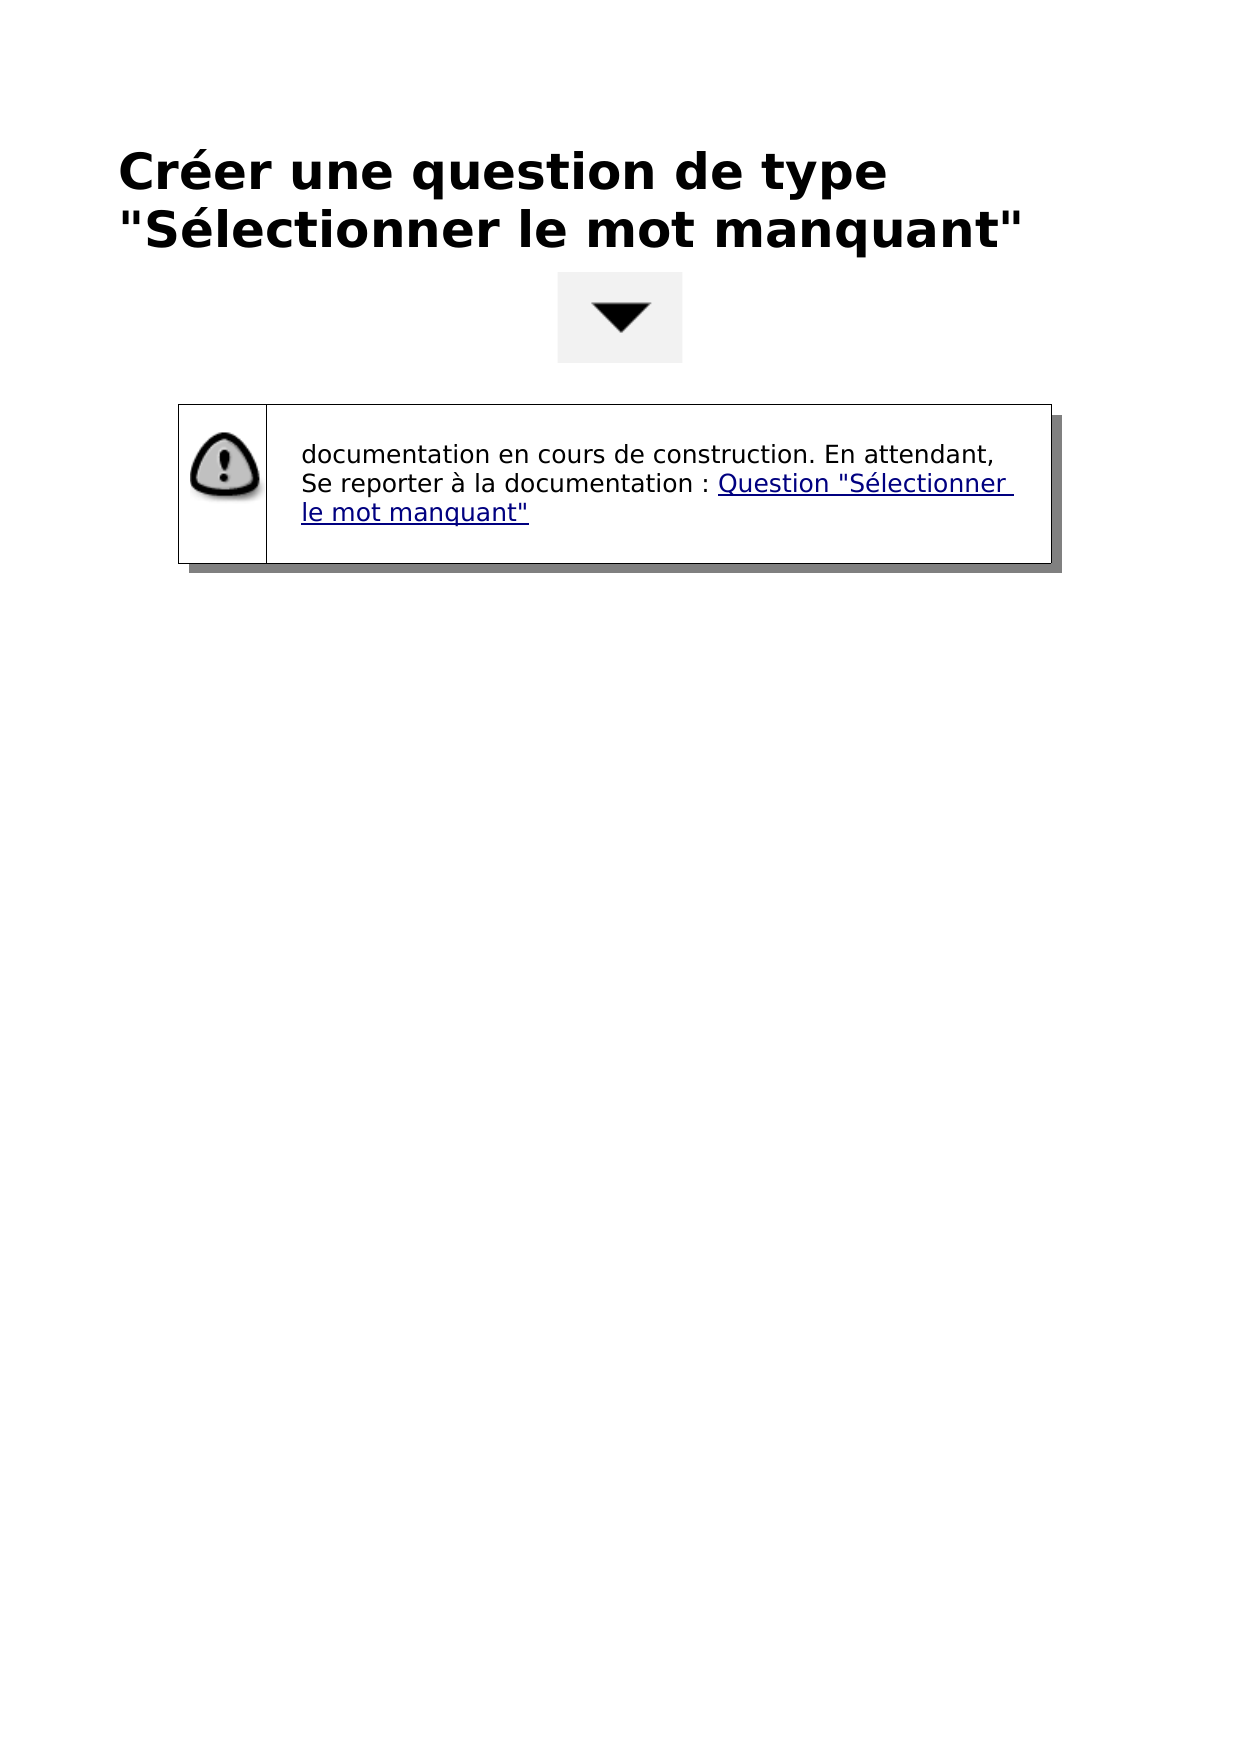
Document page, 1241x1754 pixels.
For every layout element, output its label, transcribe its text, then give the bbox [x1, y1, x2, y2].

table_header documentation en cours de construction. En attendant, Se reporter à la documentation : Question "Sélectionner le mot manquant" [267, 405, 1051, 563]
picture [557, 272, 683, 363]
subtitle Créer une question de type "Sélectionner le mot manquant" [118, 143, 1122, 259]
picture [190, 428, 266, 504]
table_header [179, 405, 266, 563]
